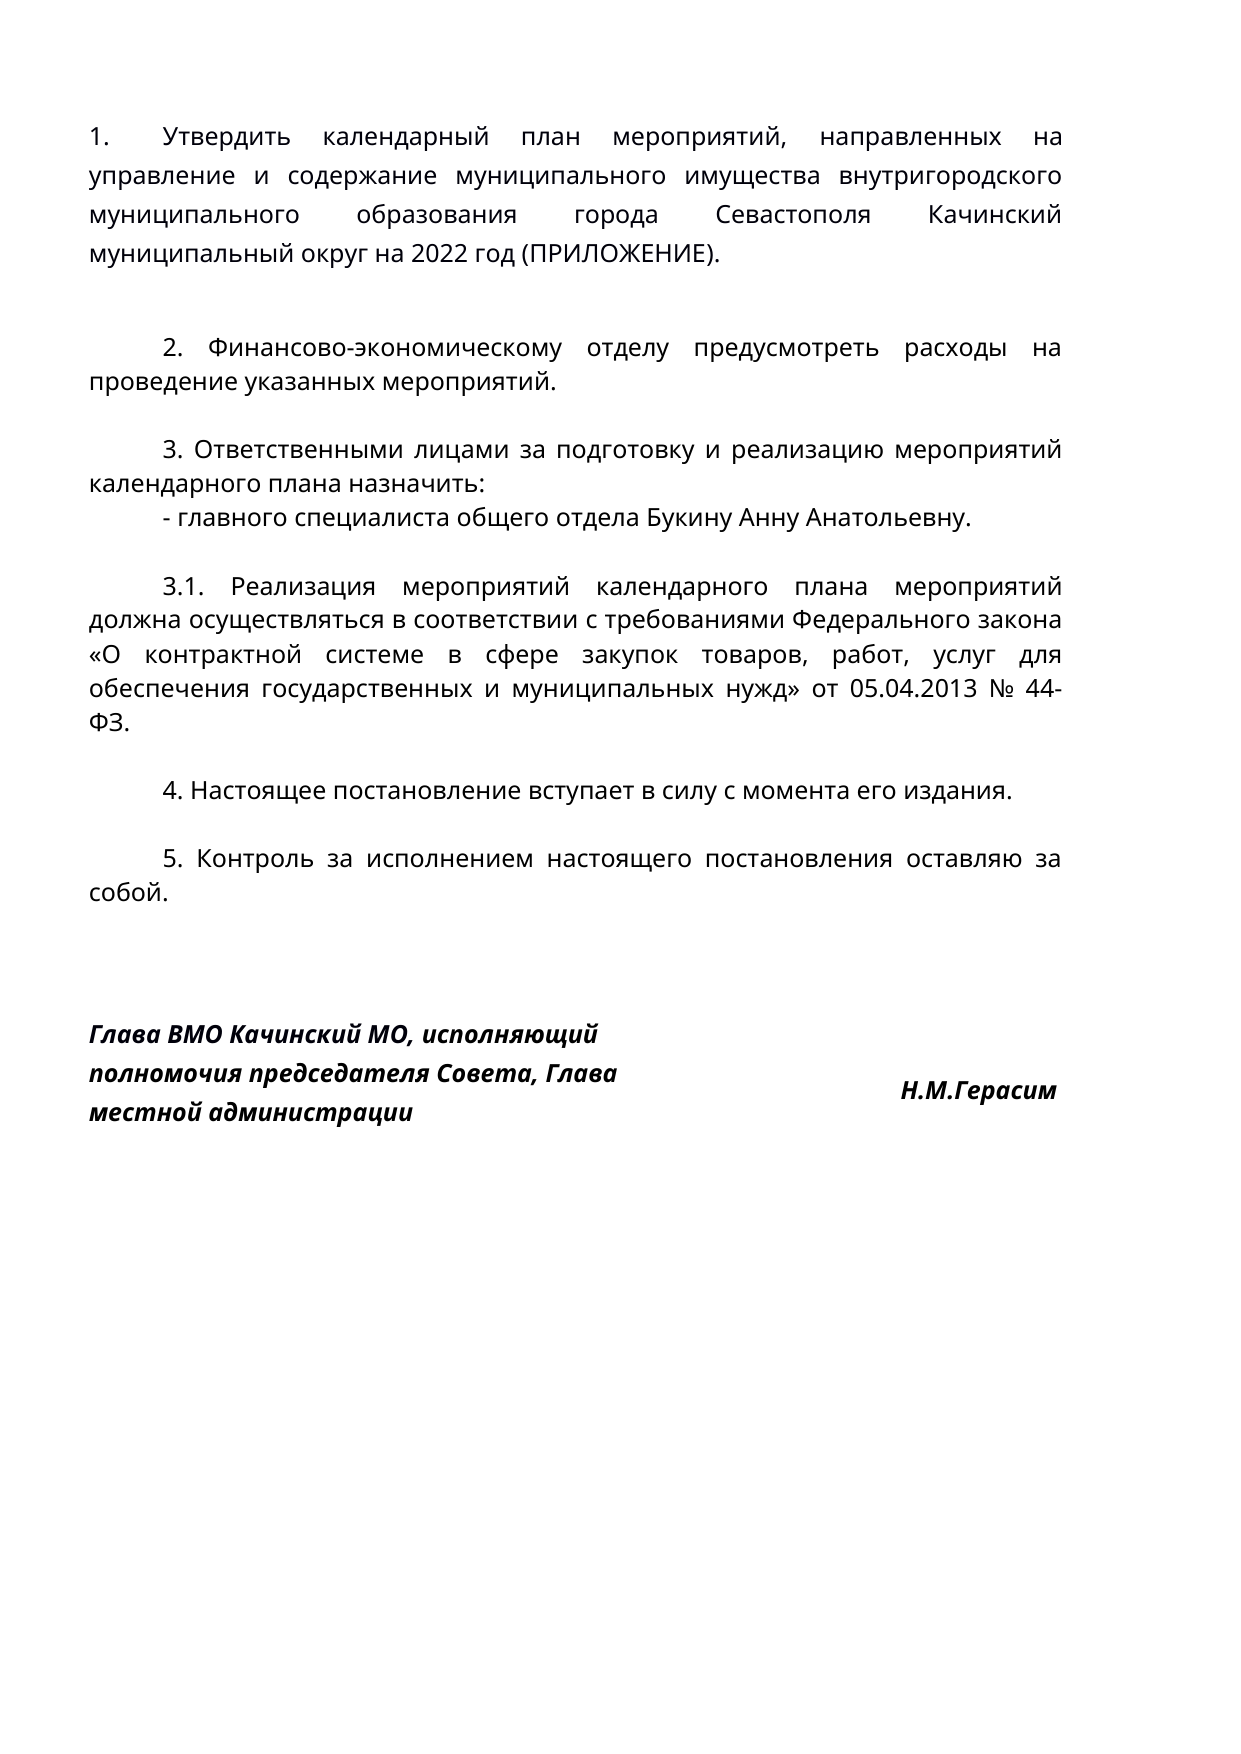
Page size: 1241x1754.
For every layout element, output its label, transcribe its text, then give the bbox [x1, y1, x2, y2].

text 5. Контроль за исполнением настоящего постановления оставляю за собой. [89, 841, 1063, 909]
table_header [664, 1011, 889, 1159]
text 4. Настоящее постановление вступает в силу с момента его издания. [89, 772, 1063, 807]
text 2. Финансово-экономическому отделу предусмотреть расходы на проведение указанных мероприятий. [89, 330, 1063, 398]
text 1. Утвердить календарный план мероприятий, направленных на управление и содержание муниципального имущества внутригородского муниципального образования города Севастополя Качинский муниципальный округ на 2022 год (Приложение). [89, 118, 1063, 270]
text 3. Ответственными лицами за подготовку и реализацию мероприятий календарного плана назначить: [89, 432, 1063, 500]
text - главного специалиста общего отдела Букину Анну Анатольевну. [89, 500, 1063, 534]
table_header Н.М.Герасим [889, 1011, 1071, 1159]
text 3.1. Реализация мероприятий календарного плана мероприятий должна осуществляться в соответствии с требованиями Федерального закона «О контрактной системе в сфере закупок товаров, работ, услуг для обеспечения государственных и муниципальных нужд» от 05.04.2013 № 44-ФЗ. [89, 568, 1063, 738]
table_header Глава ВМО Качинский МО, исполняющий полномочия председателя Совета, Глава местной администрации [78, 1011, 664, 1159]
